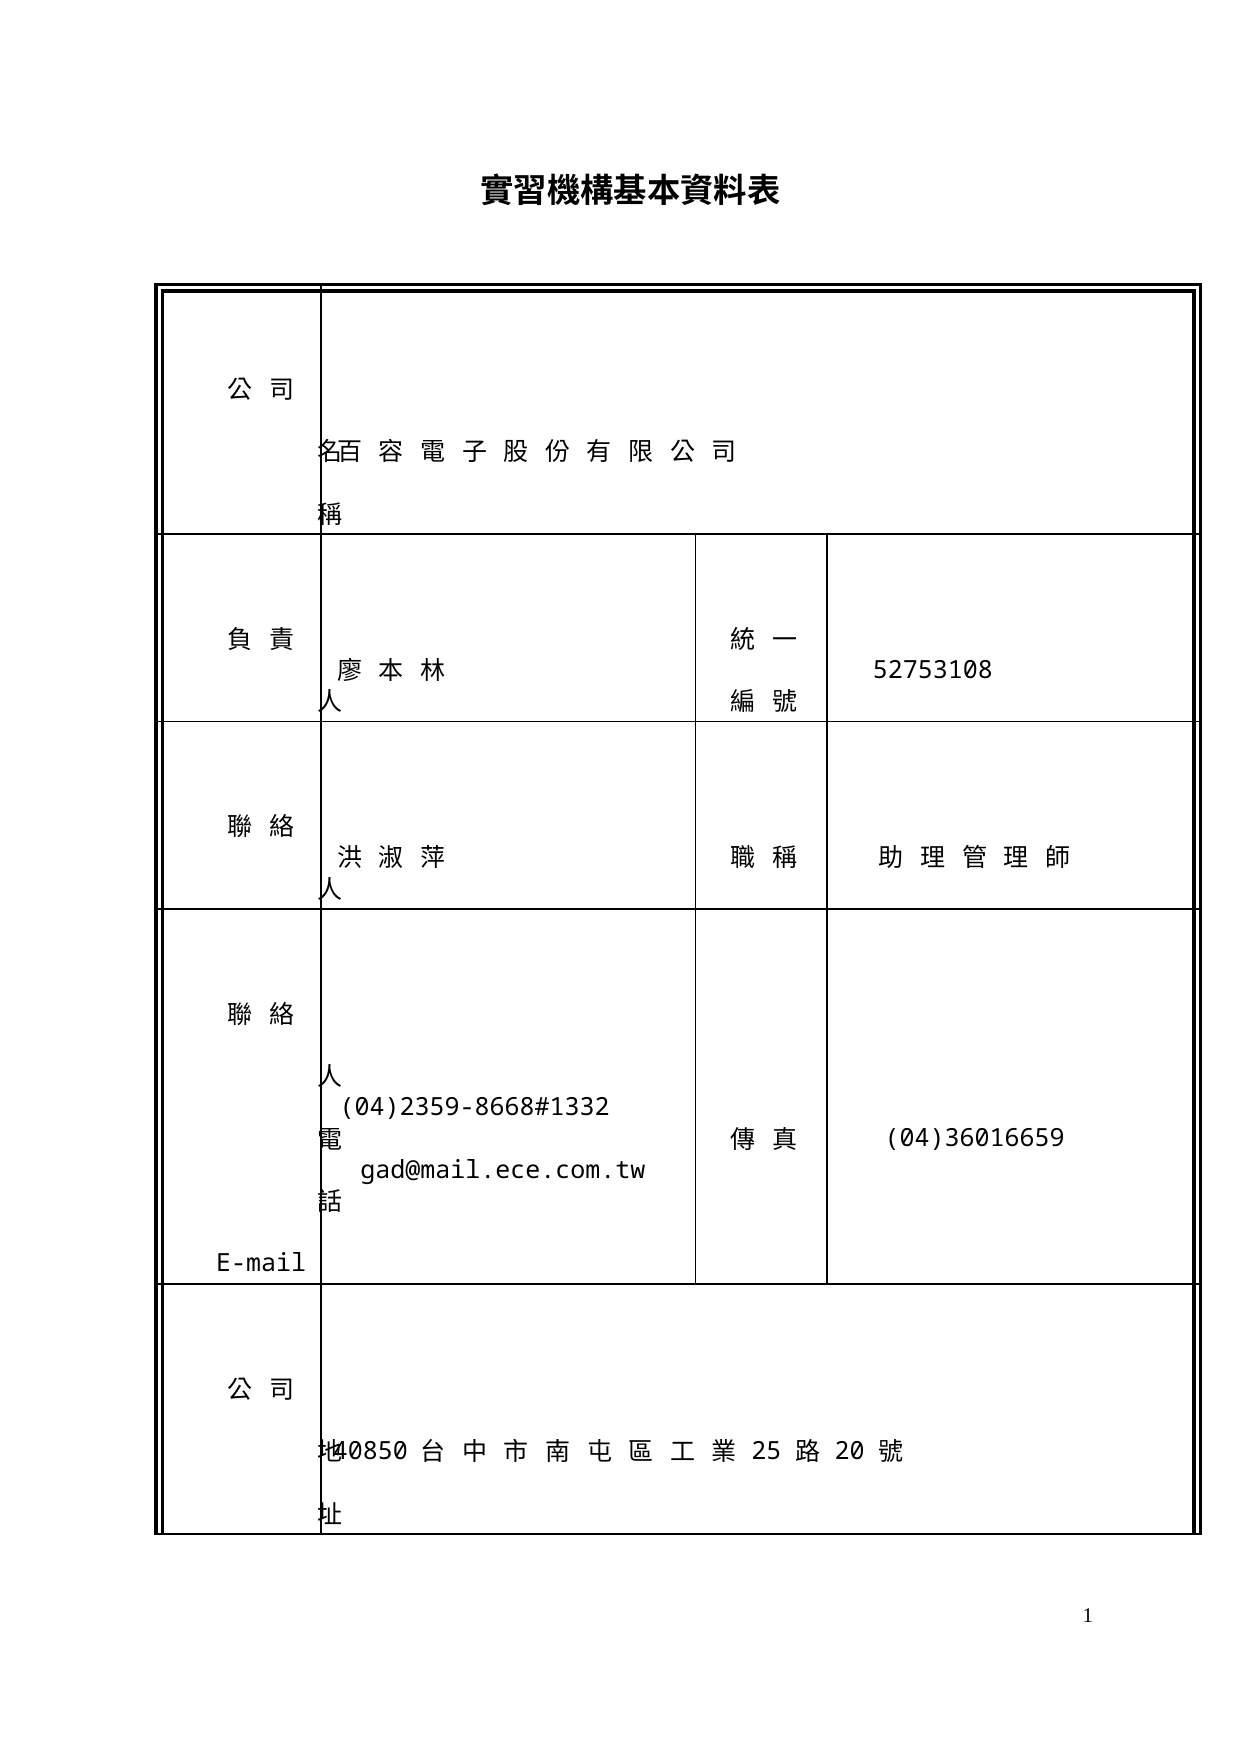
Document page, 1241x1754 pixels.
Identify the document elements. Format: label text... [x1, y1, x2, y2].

table_cell 52753108 [828, 535, 1192, 721]
table_cell 聯絡人 [164, 722, 320, 908]
table_cell 公司地址 [164, 1285, 320, 1533]
table_cell 職稱 [696, 722, 826, 908]
table_cell 洪淑萍 [322, 722, 695, 908]
table_cell 負責人 [164, 535, 320, 721]
table_cell 助理管理師 [828, 722, 1192, 908]
table_cell (04)36016659 [828, 910, 1192, 1283]
table_cell (04)2359-8668#1332 gad@mail.ece.com.tw [322, 910, 695, 1283]
table_cell 40850台中市南屯區工業25路20號 [322, 1285, 1192, 1533]
table_header 公司名稱 [159, 286, 320, 533]
table_header 百容電子股份有限公司 [322, 286, 1197, 533]
text 實習機構基本資料表 [162, 164, 1078, 212]
table_cell 統一編號 [696, 535, 826, 721]
table_cell 傳真 [696, 910, 826, 1283]
table_header 公司名稱 [164, 293, 320, 533]
table_cell 廖本林 [322, 535, 695, 721]
table_cell 聯絡人電話 E-mail [164, 910, 320, 1283]
